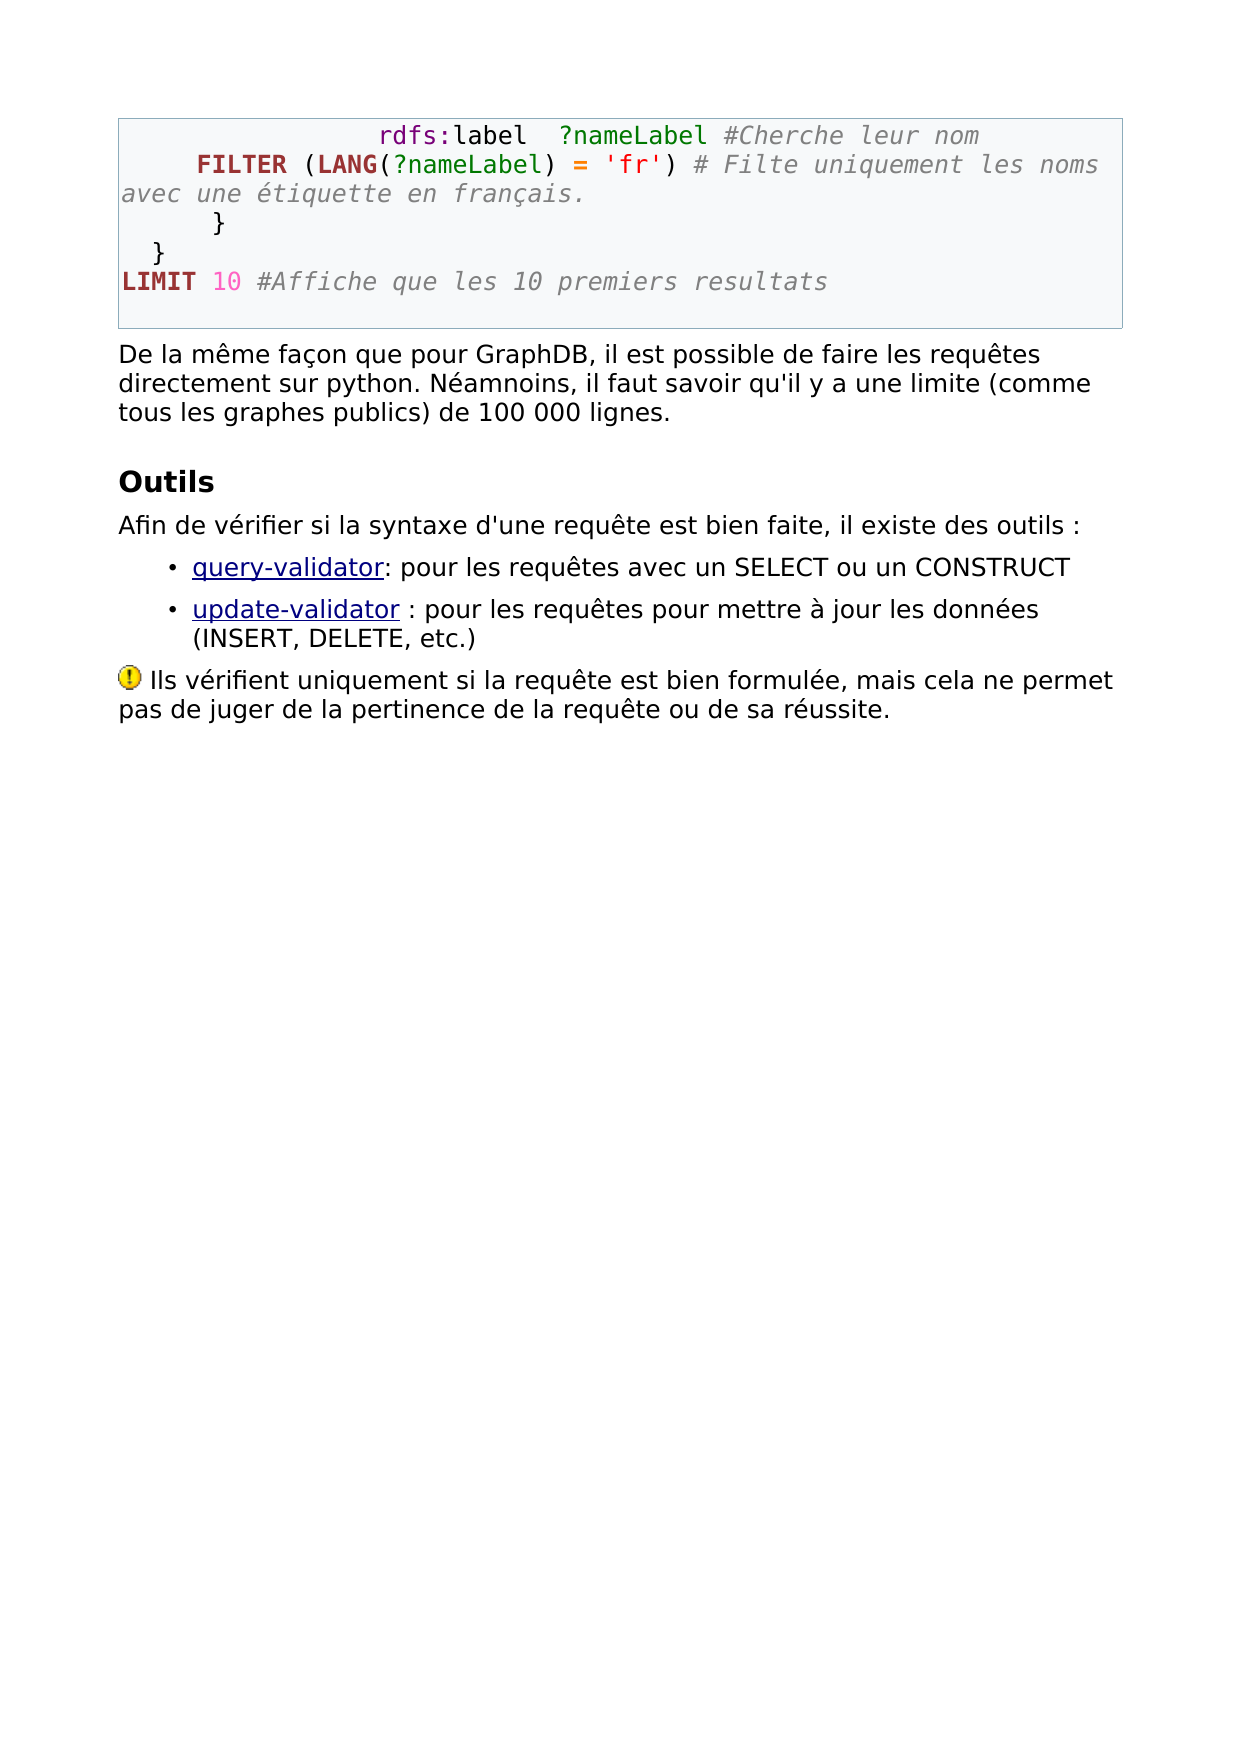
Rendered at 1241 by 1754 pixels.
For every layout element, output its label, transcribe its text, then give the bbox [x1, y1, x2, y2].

subtitle Outils [118, 465, 1122, 499]
text De la même façon que pour GraphDB, il est possible de faire les requêtes directement sur python. Néamnoins, il faut savoir qu'il y a une limite (comme tous les graphes publics) de 100 000 lignes. [118, 340, 1122, 428]
list update-validator : pour les requêtes pour mettre à jour les données (INSERT, DELETE, etc.) [177, 595, 1122, 653]
list query-validator: pour les requêtes avec un SELECT ou un CONSTRUCT [177, 553, 1122, 582]
text Afin de vérifier si la syntaxe d'une requête est bien faite, il existe des outils : [118, 512, 1122, 541]
picture [118, 665, 142, 690]
text Ils vérifient uniquement si la requête est bien formulée, mais cela ne permet pas de juger de la pertinence de la requête ou de sa réussite. [118, 666, 1122, 724]
text rdfs:label ?nameLabel #Cherche leur nom FILTER (LANG(?nameLabel) = 'fr') # Filte uniquement les noms avec une étiquette en français. } } LIMIT 10 #Affiche que les 10 premiers resultats [119, 119, 1122, 328]
